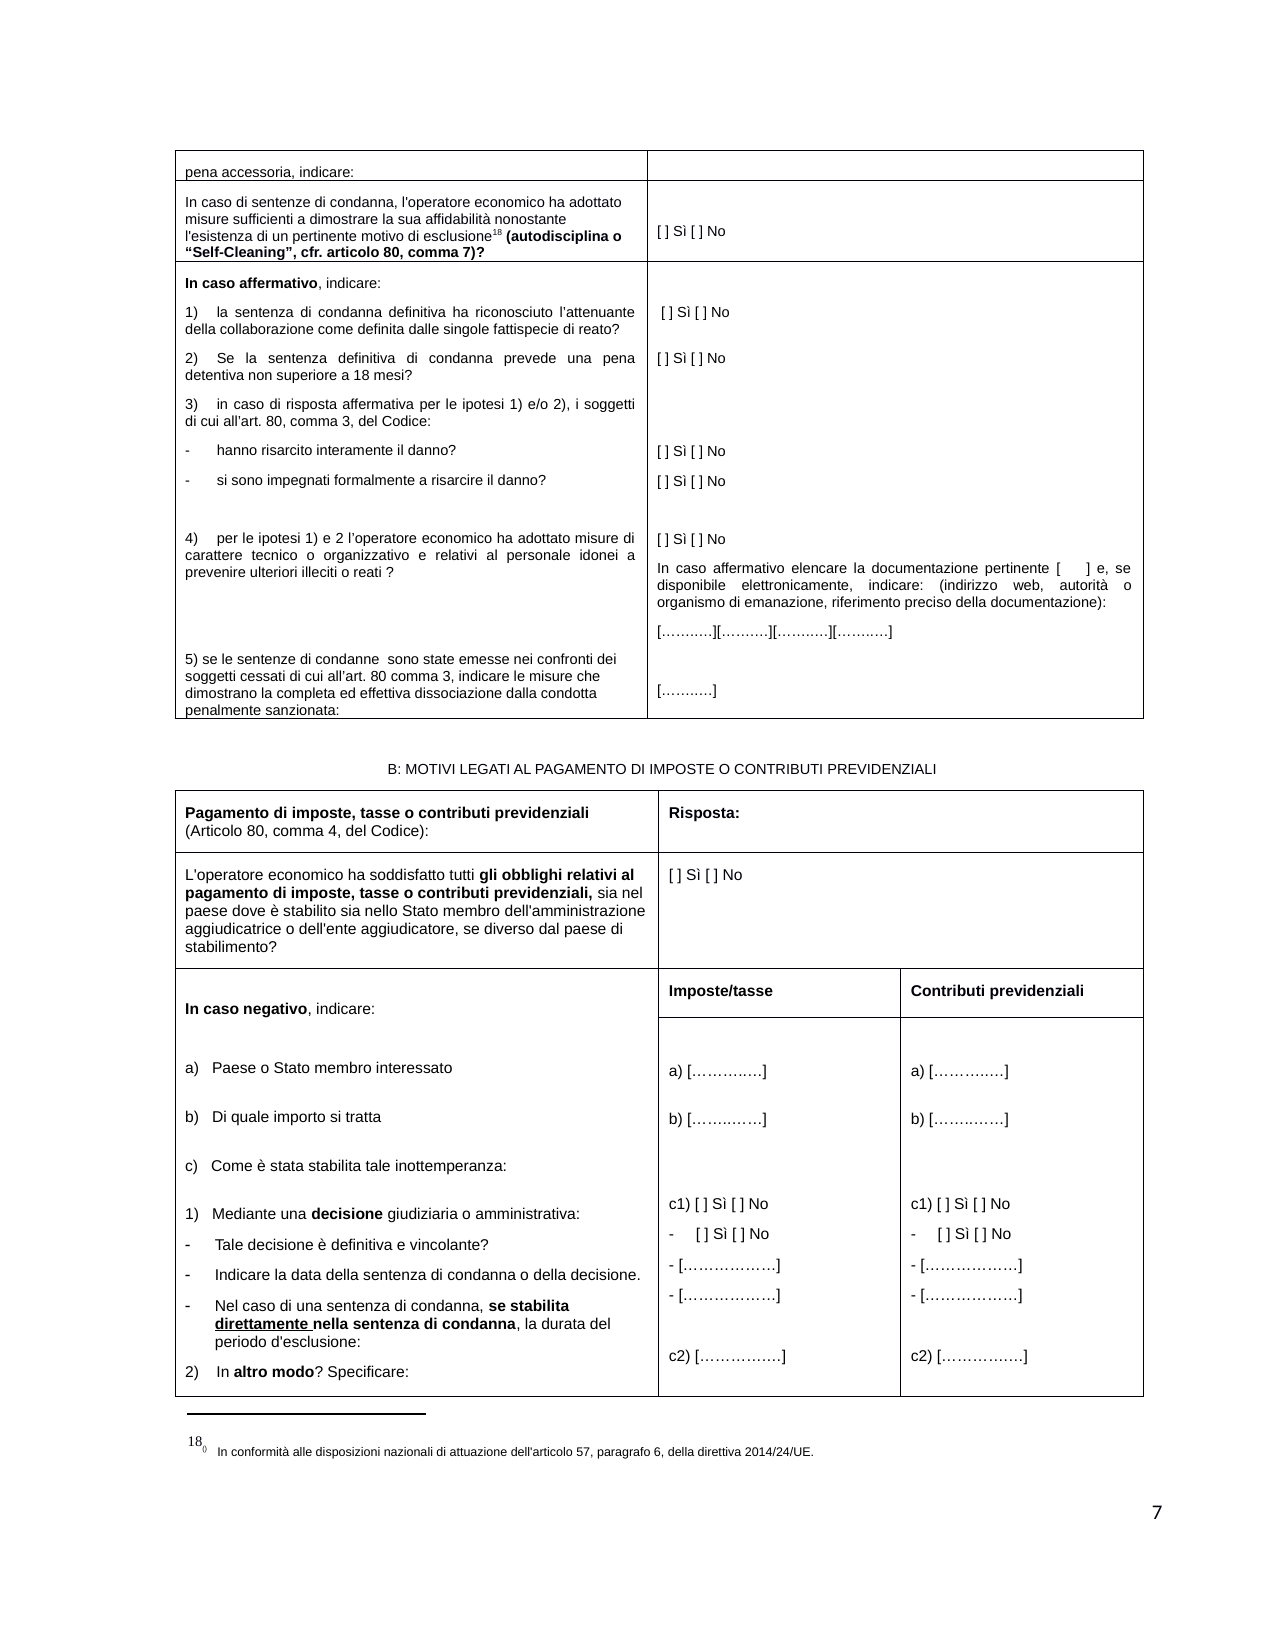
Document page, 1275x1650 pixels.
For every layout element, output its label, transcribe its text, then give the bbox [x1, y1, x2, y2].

table_cell In caso affermativo, indicare: 1) la sentenza di condanna definitiva ha riconosciuto l’attenuante della collaborazione come definita dalle singole fattispecie di reato? 2) Se la sentenza definitiva di condanna prevede una pena detentiva non superiore a 18 mesi? 3) in caso di risposta affermativa per le ipotesi 1) e/o 2), i soggetti di cui all’art. 80, comma 3, del Codice: - hanno risarcito interamente il danno? - si sono impegnati formalmente a risarcire il danno? 4) per le ipotesi 1) e 2 l’operatore economico ha adottato misure di carattere tecnico o organizzativo e relativi al personale idonei a prevenire ulteriori illeciti o reati ? 5) se le sentenze di condanne sono state emesse nei confronti dei soggetti cessati di cui all’art. 80 comma 3, indicare le misure che dimostrano la completa ed effettiva dissociazione dalla condotta penalmente sanzionata: [176, 262, 647, 718]
table_cell In caso di sentenze di condanna, l'operatore economico ha adottato misure sufficienti a dimostrare la sua affidabilità nonostante l'esistenza di un pertinente motivo di esclusione (autodisciplina o “Self-Cleaning”, cfr. articolo 80, comma 7)? [176, 181, 647, 261]
table_cell [ ] Sì [ ] No [648, 181, 1143, 261]
table_cell [648, 151, 1143, 180]
table_cell L'operatore economico ha soddisfatto tutti gli obblighi relativi al pagamento di imposte, tasse o contributi previdenziali, sia nel paese dove è stabilito sia nello Stato membro dell'amministrazione aggiudicatrice o dell'ente aggiudicatore, se diverso dal paese di stabilimento? [176, 853, 658, 968]
table_cell In caso negativo, indicare: a) Paese o Stato membro interessato b) Di quale importo si tratta c) Come è stata stabilita tale inottemperanza: 1) Mediante una decisione giudiziaria o amministrativa: Tale decisione è definitiva e vincolante? Indicare la data della sentenza di condanna o della decisione. Nel caso di una sentenza di condanna, se stabilita direttamente nella sentenza di condanna, la durata del periodo d'esclusione: 2) In altro modo? Specificare: [176, 969, 658, 1396]
table_cell a) [………..…] b) [……..……] c1) [ ] Sì [ ] No - [ ] Sì [ ] No - [………………] - [………………] c2) [………….…] [901, 1018, 1143, 1396]
table_cell Imposte/tasse [659, 969, 900, 1017]
table_cell [ ] Sì [ ] No [ ] Sì [ ] No [ ] Sì [ ] No [ ] Sì [ ] No [ ] Sì [ ] No In caso affermativo elencare la documentazione pertinente [ ] e, se disponibile elettronicamente, indicare: (indirizzo web, autorità o organismo di emanazione, riferimento preciso della documentazione): [……..…][…….…][……..…][……..…] [……..…] [648, 262, 1143, 718]
table_header Risposta: [659, 791, 1143, 852]
text B: MOTIVI LEGATI AL PAGAMENTO DI IMPOSTE O CONTRIBUTI PREVIDENZIALI [187, 761, 1137, 778]
table_cell a) [………..…] b) [……..……] c1) [ ] Sì [ ] No - [ ] Sì [ ] No - [………………] - [………………] c2) [………….…] [659, 1018, 900, 1396]
table_cell [ ] Sì [ ] No [659, 853, 1143, 968]
table_cell Contributi previdenziali [901, 969, 1143, 1017]
table_header Pagamento di imposte, tasse o contributi previdenziali (Articolo 80, comma 4, del Codice): [176, 791, 658, 852]
table_cell pena accessoria, indicare: [176, 151, 647, 180]
